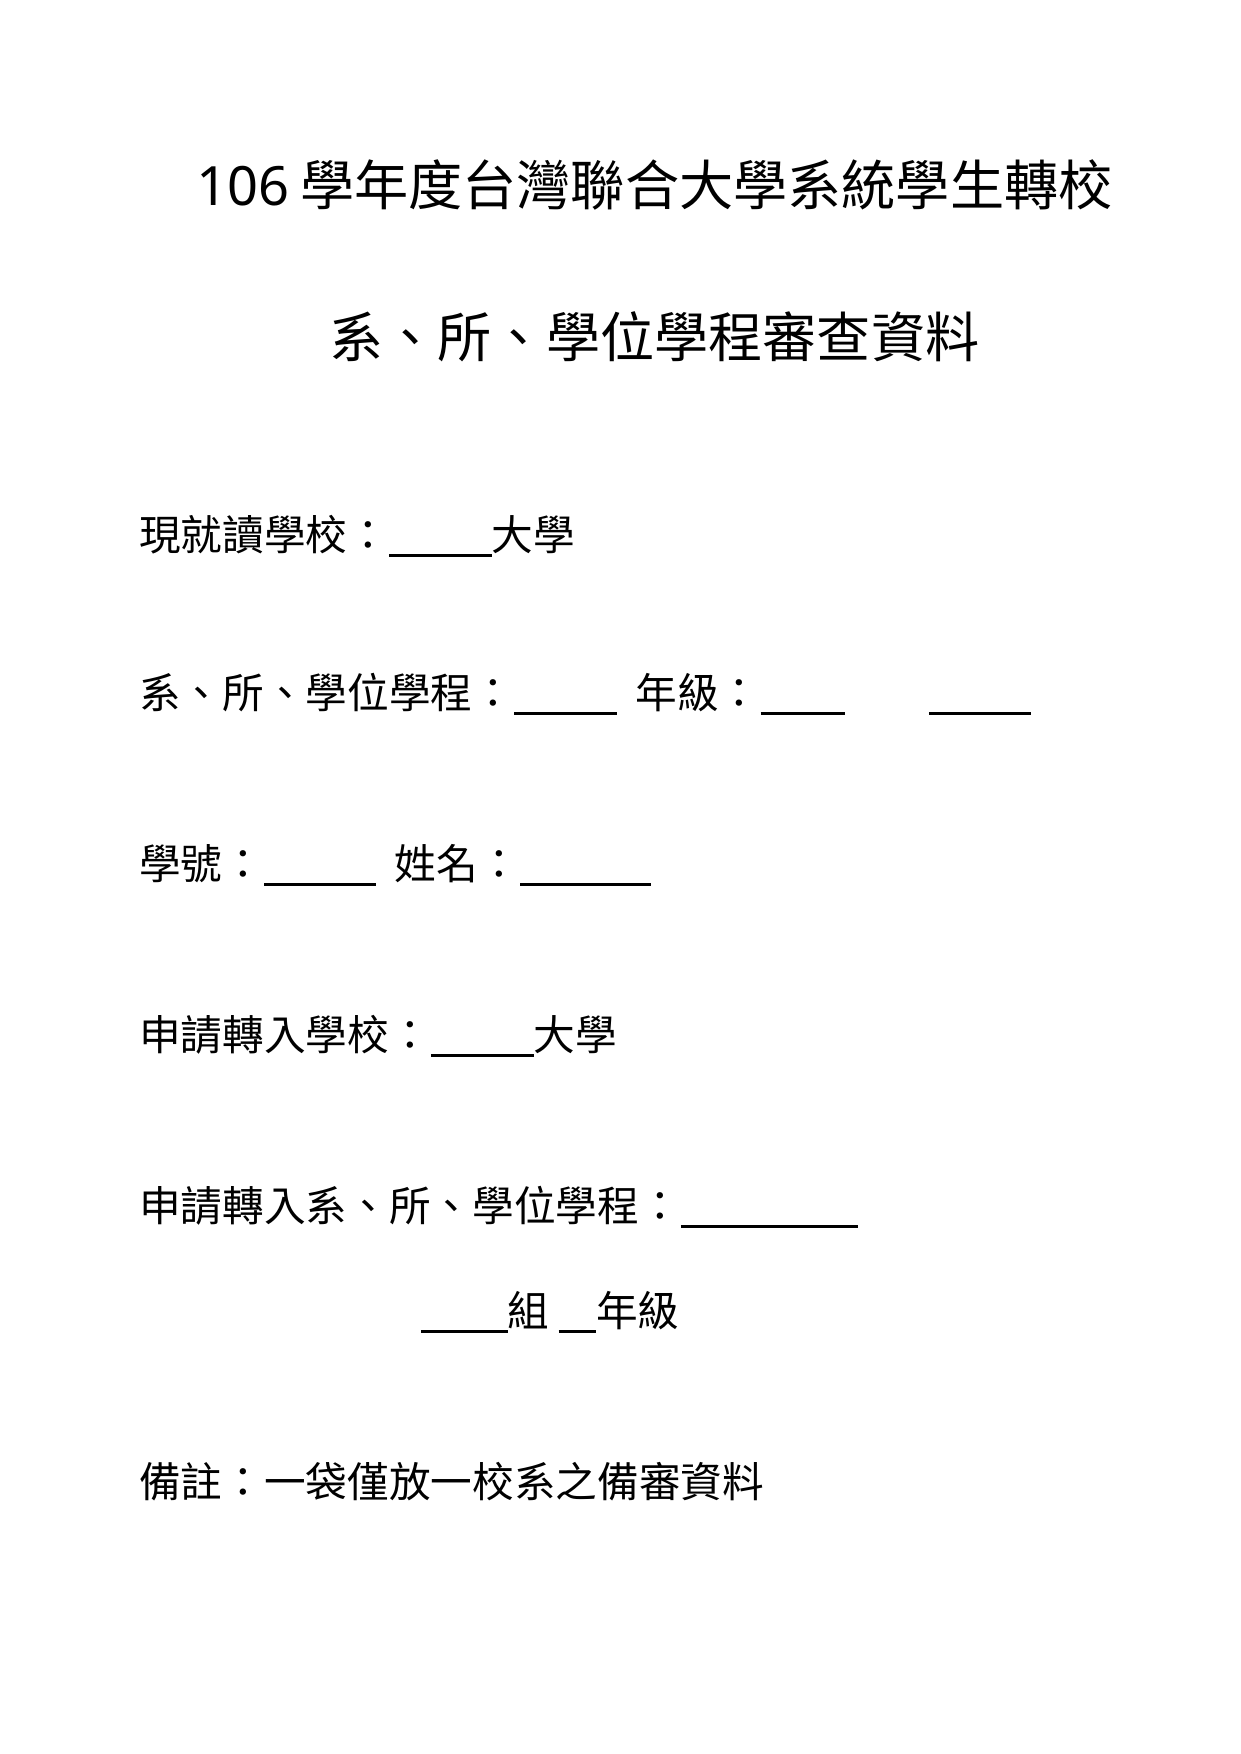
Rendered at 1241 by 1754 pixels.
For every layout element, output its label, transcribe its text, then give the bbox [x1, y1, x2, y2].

text 申請轉入學校： 大學 [118, 988, 1169, 1063]
text 學號： 姓名： [118, 818, 1169, 893]
text 備註：一袋僅放一校系之備審資料 [118, 1436, 1169, 1511]
text 系、所、學位學程審查資料 [118, 271, 1169, 384]
text 現就讀學校： 大學 [118, 489, 1169, 564]
text 系、所、學位學程： 年級： [118, 647, 1169, 722]
text 組 年級 [118, 1264, 1169, 1339]
text 申請轉入系、所、學位學程： [118, 1159, 1169, 1234]
text 106學年度台灣聯合大學系統學生轉校 [118, 119, 1169, 232]
